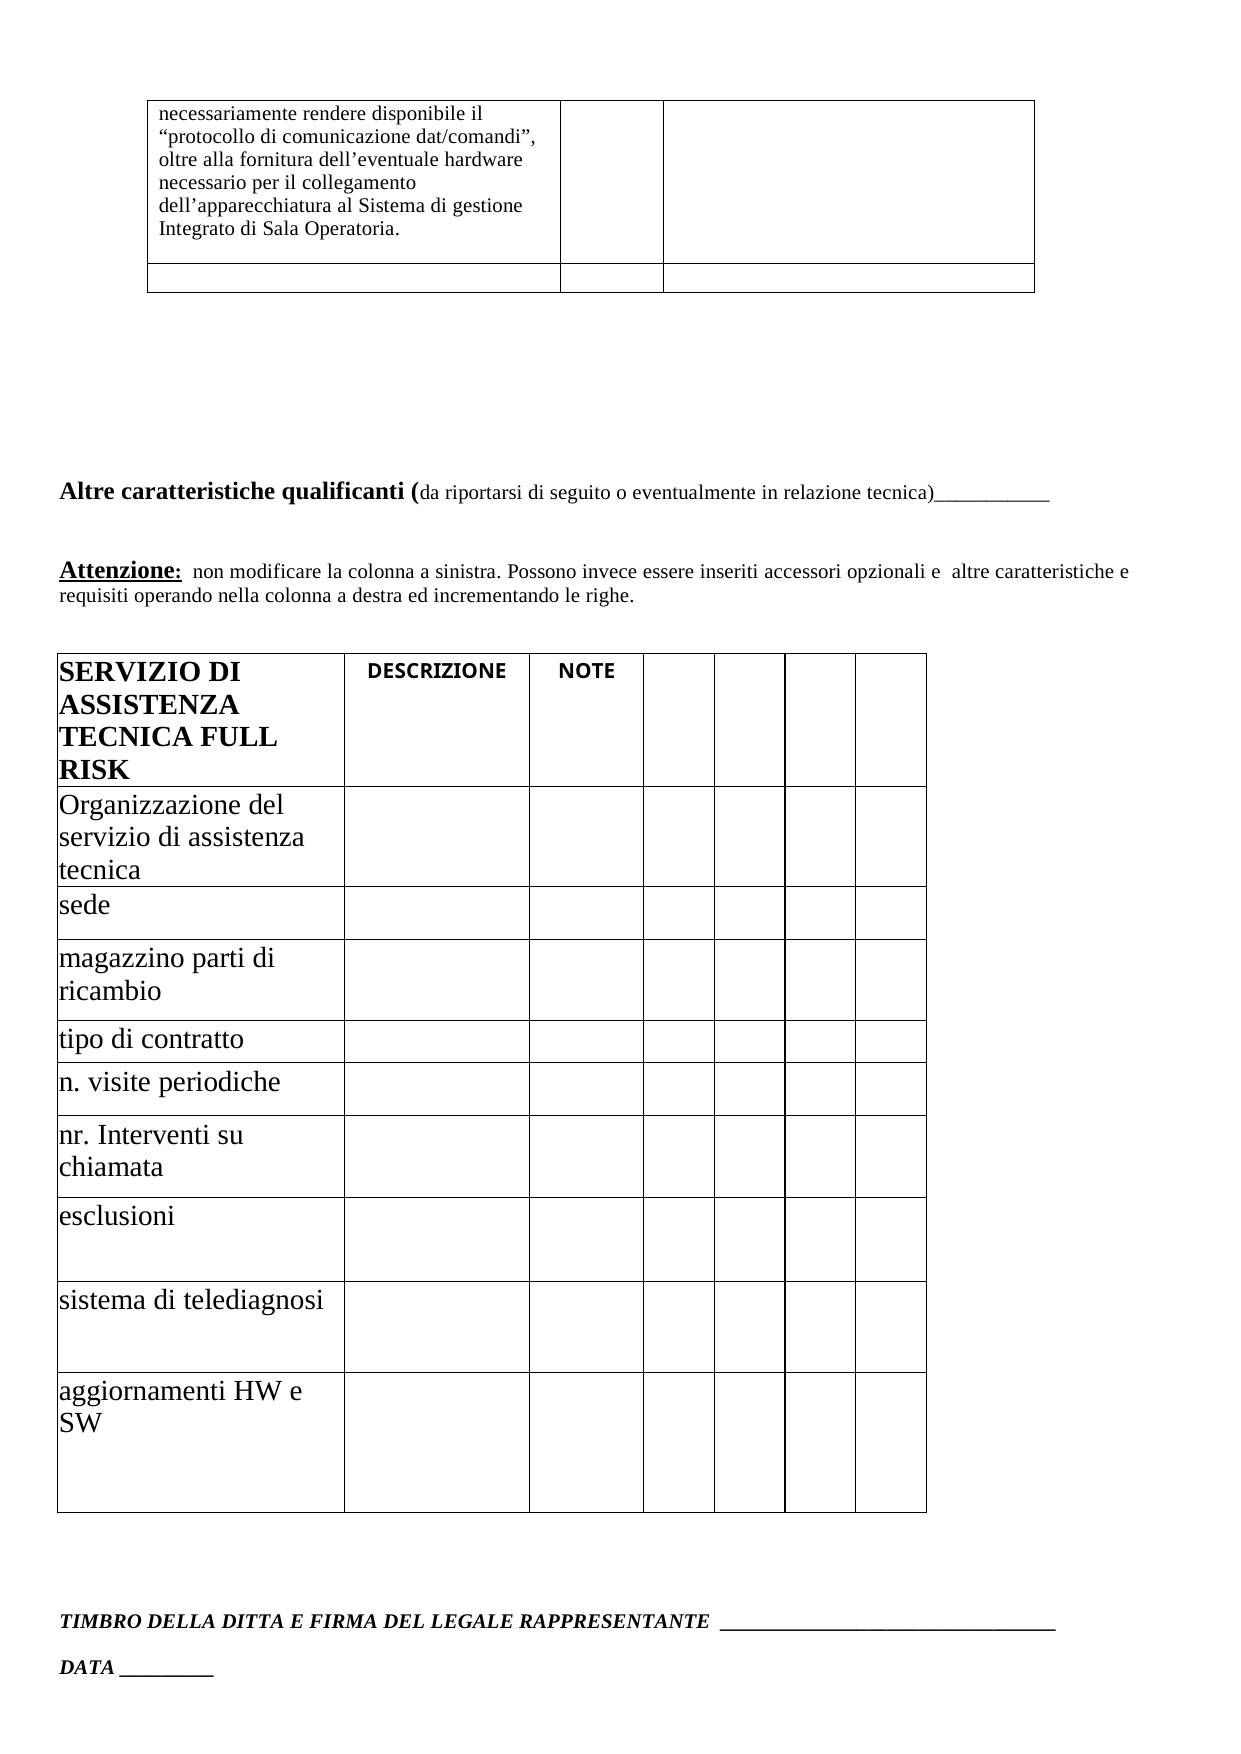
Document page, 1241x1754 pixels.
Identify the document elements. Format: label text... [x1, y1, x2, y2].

table_cell [530, 940, 643, 1020]
table_cell [1059, 1372, 1115, 1512]
table_cell [927, 1062, 993, 1115]
table_cell [993, 1115, 1058, 1197]
table_cell [1059, 1062, 1115, 1115]
table_cell [644, 1021, 714, 1062]
table_header SERVIZIO DI ASSISTENZA TECNICA FULL RISK [58, 654, 344, 786]
table_cell [927, 1020, 993, 1062]
table_cell magazzino parti di ricambio [58, 940, 344, 1020]
table_cell [345, 1116, 529, 1197]
table_cell [1059, 1281, 1115, 1372]
table_cell [644, 887, 714, 939]
table_cell [927, 1281, 993, 1372]
table_cell [993, 1372, 1058, 1512]
table_cell [530, 887, 643, 939]
table_cell [530, 787, 643, 886]
table_cell [786, 1198, 855, 1281]
table_cell [1059, 1115, 1115, 1197]
table_cell [1115, 1020, 1182, 1062]
table_cell [345, 887, 529, 939]
table_header [1059, 653, 1115, 786]
table_cell [1059, 939, 1115, 1020]
table_header [786, 654, 855, 786]
table_cell [856, 1116, 926, 1197]
table_cell [927, 886, 993, 939]
table_cell [148, 264, 560, 292]
table_cell [993, 1062, 1058, 1115]
table_cell [561, 264, 663, 292]
table_cell [927, 939, 993, 1020]
table_cell [856, 787, 926, 886]
table_header [993, 653, 1058, 786]
table_cell [786, 1021, 855, 1062]
table_cell [530, 1116, 643, 1197]
table_cell [927, 786, 993, 886]
table_cell [715, 1373, 784, 1512]
table_cell [786, 1373, 855, 1512]
table_cell [345, 1198, 529, 1281]
table_cell [1115, 939, 1182, 1020]
table_cell [856, 1373, 926, 1512]
table_cell sistema di telediagnosi [58, 1282, 344, 1372]
table_cell nr. Interventi su chiamata [58, 1116, 344, 1197]
table_cell [786, 1116, 855, 1197]
table_cell [993, 886, 1058, 939]
table_cell [1059, 1020, 1115, 1062]
table_cell [786, 787, 855, 886]
table_cell [927, 1115, 993, 1197]
table_cell tipo di contratto [58, 1021, 344, 1062]
table_cell [644, 940, 714, 1020]
table_cell [644, 1116, 714, 1197]
table_cell [856, 1021, 926, 1062]
table_cell [1115, 1115, 1182, 1197]
table_cell [856, 940, 926, 1020]
table_cell esclusioni [58, 1198, 344, 1281]
table_cell [644, 1198, 714, 1281]
table_cell [345, 1373, 529, 1512]
table_cell [856, 1282, 926, 1372]
table_cell [927, 1197, 993, 1281]
table_cell [715, 1116, 784, 1197]
table_cell [715, 887, 784, 939]
table_cell n. visite periodiche [58, 1063, 344, 1115]
table_cell [856, 1063, 926, 1115]
table_cell [644, 1282, 714, 1372]
table_cell [644, 787, 714, 886]
text Attenzione: non modificare la colonna a sinistra. Possono invece essere inseriti accessori opzionali e altre caratteristiche e requisiti operando nella colonna a destra ed incrementando le righe. [59, 556, 1181, 607]
table_cell [530, 1282, 643, 1372]
table_cell [1115, 1197, 1182, 1281]
table_cell [786, 940, 855, 1020]
table_cell [715, 1021, 784, 1062]
table_cell [345, 1063, 529, 1115]
table_cell aggiornamenti HW e SW [58, 1373, 344, 1512]
table_cell [993, 1281, 1058, 1372]
table_cell [786, 887, 855, 939]
table_cell [664, 101, 1034, 263]
table_cell [1059, 1197, 1115, 1281]
table_header [856, 654, 926, 786]
table_cell [561, 101, 663, 263]
table_cell [786, 1282, 855, 1372]
table_cell [530, 1063, 643, 1115]
table_cell Organizzazione del servizio di assistenza tecnica [58, 787, 344, 886]
table_header [1115, 653, 1182, 786]
table_cell [715, 1198, 784, 1281]
table_header [927, 653, 993, 786]
table_cell [715, 1282, 784, 1372]
table_cell [786, 1063, 855, 1115]
table_cell [345, 940, 529, 1020]
table_cell [664, 264, 1034, 292]
table_cell [856, 887, 926, 939]
table_cell [856, 1198, 926, 1281]
table_cell [715, 1063, 784, 1115]
table_cell necessariamente rendere disponibile il “protocollo di comunicazione dat/comandi”, oltre alla fornitura dell’eventuale hardware necessario per il collegamento dell’apparecchiatura al Sistema di gestione Integrato di Sala Operatoria. [148, 101, 560, 263]
table_header DESCRIZIONE [345, 654, 529, 786]
table_cell [993, 1197, 1058, 1281]
table_cell [644, 1063, 714, 1115]
table_cell [993, 786, 1058, 886]
table_cell [345, 1021, 529, 1062]
table_cell [644, 1373, 714, 1512]
table_cell [993, 1020, 1058, 1062]
table_cell [1115, 786, 1182, 886]
table_cell [715, 787, 784, 886]
table_cell [1115, 886, 1182, 939]
table_header NOTE [530, 654, 643, 786]
text Altre caratteristiche qualificanti (da riportarsi di seguito o eventualmente in relazione tecnica)___________ [59, 477, 1181, 505]
table_cell [1115, 1062, 1182, 1115]
table_cell [927, 1372, 993, 1512]
table_cell [1059, 786, 1115, 886]
table_cell [1059, 886, 1115, 939]
table_cell [530, 1373, 643, 1512]
table_cell [1115, 1372, 1182, 1512]
table_header [715, 654, 784, 786]
table_cell [1115, 1281, 1182, 1372]
table_cell [345, 1282, 529, 1372]
table_header [644, 654, 714, 786]
table_cell [715, 940, 784, 1020]
table_cell [993, 939, 1058, 1020]
table_cell [345, 787, 529, 886]
table_cell sede [58, 887, 344, 939]
table_cell [530, 1198, 643, 1281]
table_cell [530, 1021, 643, 1062]
